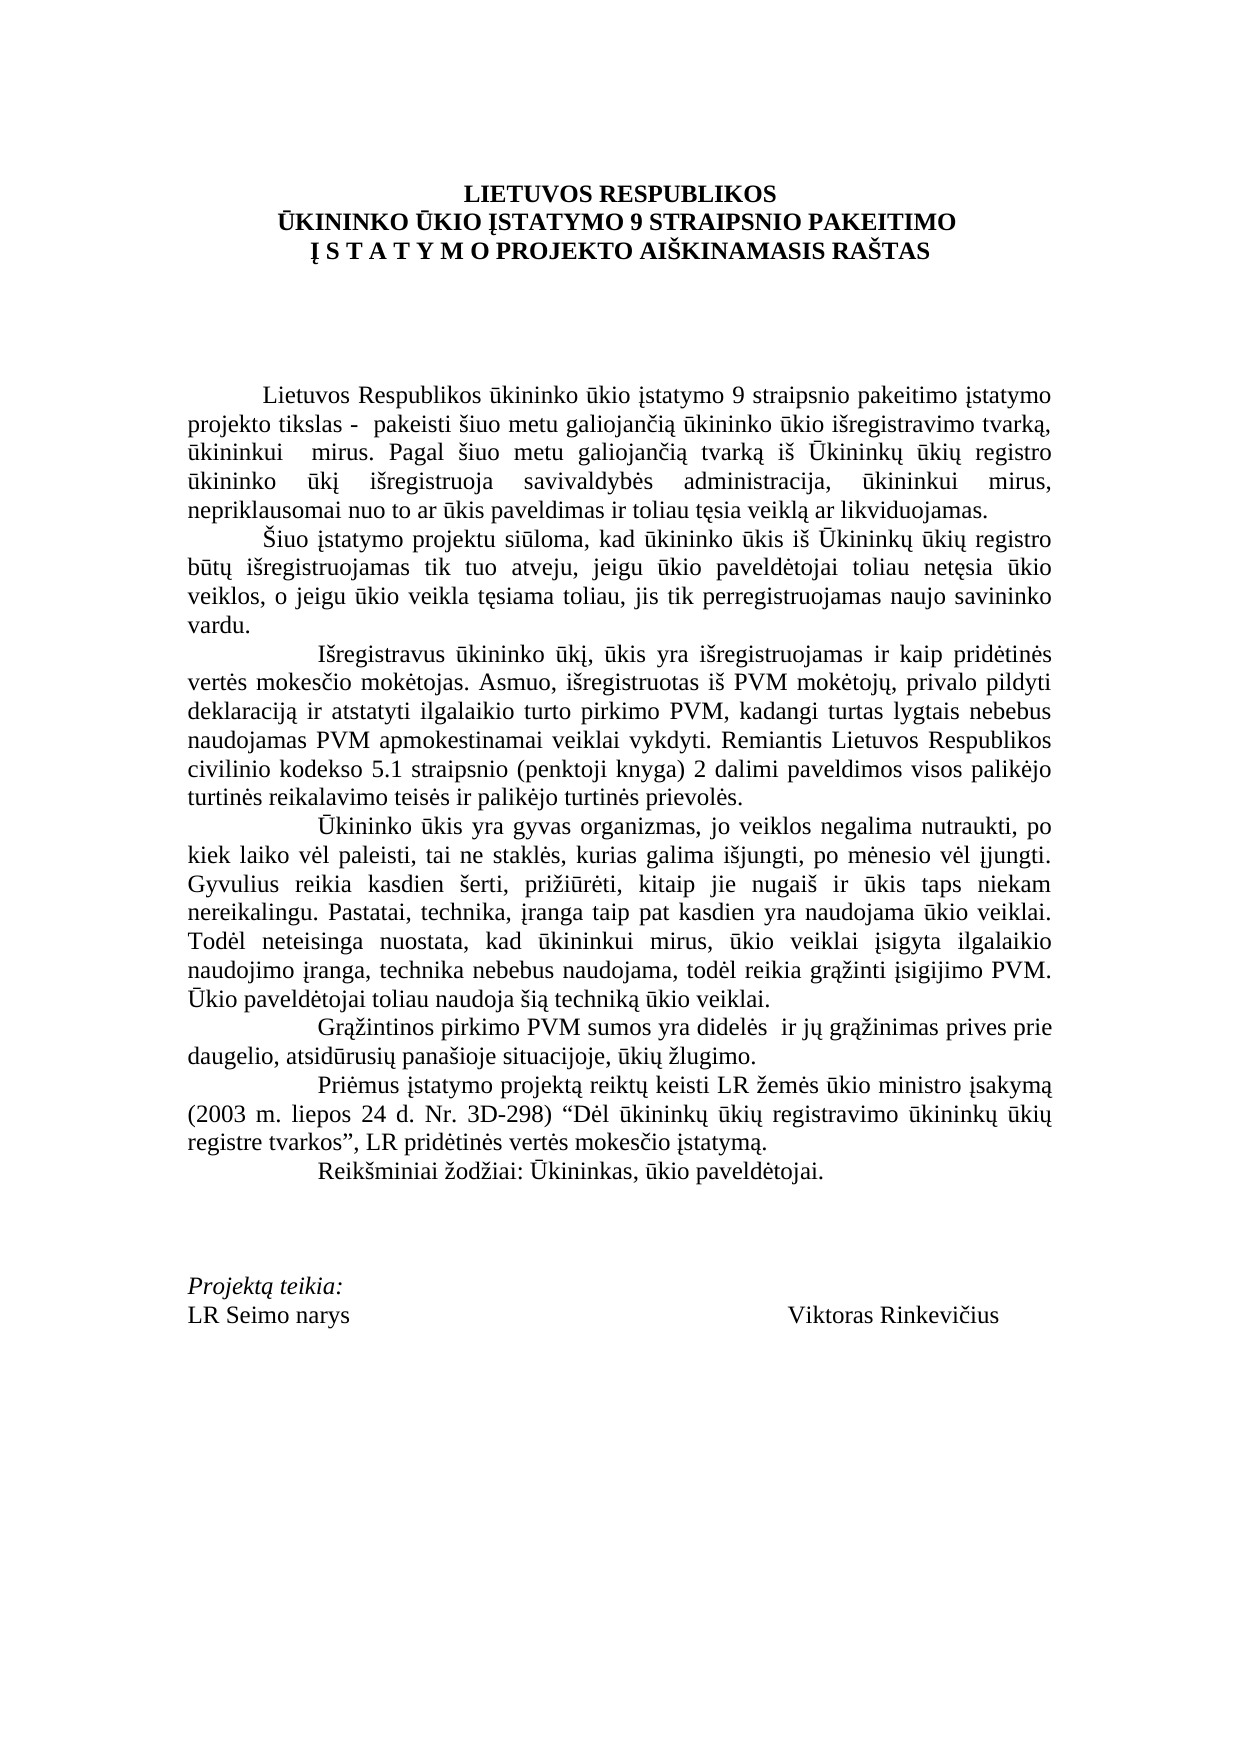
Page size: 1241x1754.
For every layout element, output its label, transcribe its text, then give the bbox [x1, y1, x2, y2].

subtitle LIETUVOS RESPUBLIKOS [187, 179, 1053, 207]
subtitle Į S T A T Y M O PROJEKTO AIŠKINAMASIS RAŠTAS [187, 236, 1053, 265]
text ŪKININKO ŪKIO ĮSTATYMO 9 STRAIPSNIO PAKEITIMO [187, 207, 1053, 236]
text Projektą teikia: [187, 1271, 1053, 1300]
subtitle LR Seimo narys Viktoras Rinkevičius [187, 1300, 1053, 1329]
text Šiuo įstatymo projektu siūloma, kad ūkininko ūkis iš Ūkininkų ūkių registro būtų išregistruojamas tik tuo atveju, jeigu ūkio paveldėtojai toliau netęsia ūkio veiklos, o jeigu ūkio veikla tęsiama toliau, jis tik perregistruojamas naujo savininko vardu. [187, 524, 1053, 639]
text Lietuvos Respublikos ūkininko ūkio įstatymo 9 straipsnio pakeitimo įstatymo projekto tikslas - pakeisti šiuo metu galiojančią ūkininko ūkio išregistravimo tvarką, ūkininkui mirus. Pagal šiuo metu galiojančią tvarką iš Ūkininkų ūkių registro ūkininko ūkį išregistruoja savivaldybės administracija, ūkininkui mirus, nepriklausomai nuo to ar ūkis paveldimas ir toliau tęsia veiklą ar likviduojamas. [187, 380, 1053, 524]
text Reikšminiai žodžiai: Ūkininkas, ūkio paveldėtojai. [187, 1156, 1053, 1185]
text Priėmus įstatymo projektą reiktų keisti LR žemės ūkio ministro įsakymą (2003 m. liepos 24 d. Nr. 3D-298) “Dėl ūkininkų ūkių registravimo ūkininkų ūkių registre tvarkos”, LR pridėtinės vertės mokesčio įstatymą. [187, 1070, 1053, 1156]
text Išregistravus ūkininko ūkį, ūkis yra išregistruojamas ir kaip pridėtinės vertės mokesčio mokėtojas. Asmuo, išregistruotas iš PVM mokėtojų, privalo pildyti deklaraciją ir atstatyti ilgalaikio turto pirkimo PVM, kadangi turtas lygtais nebebus naudojamas PVM apmokestinamai veiklai vykdyti. Remiantis Lietuvos Respublikos civilinio kodekso 5.1 straipsnio (penktoji knyga) 2 dalimi paveldimos visos palikėjo turtinės reikalavimo teisės ir palikėjo turtinės prievolės. [187, 639, 1053, 811]
text Grąžintinos pirkimo PVM sumos yra didelės ir jų grąžinimas prives prie daugelio, atsidūrusių panašioje situacijoje, ūkių žlugimo. [187, 1012, 1053, 1070]
text Ūkininko ūkis yra gyvas organizmas, jo veiklos negalima nutraukti, po kiek laiko vėl paleisti, tai ne staklės, kurias galima išjungti, po mėnesio vėl įjungti. Gyvulius reikia kasdien šerti, prižiūrėti, kitaip jie nugaiš ir ūkis taps niekam nereikalingu. Pastatai, technika, įranga taip pat kasdien yra naudojama ūkio veiklai. Todėl neteisinga nuostata, kad ūkininkui mirus, ūkio veiklai įsigyta ilgalaikio naudojimo įranga, technika nebebus naudojama, todėl reikia grąžinti įsigijimo PVM. Ūkio paveldėtojai toliau naudoja šią techniką ūkio veiklai. [187, 811, 1053, 1012]
